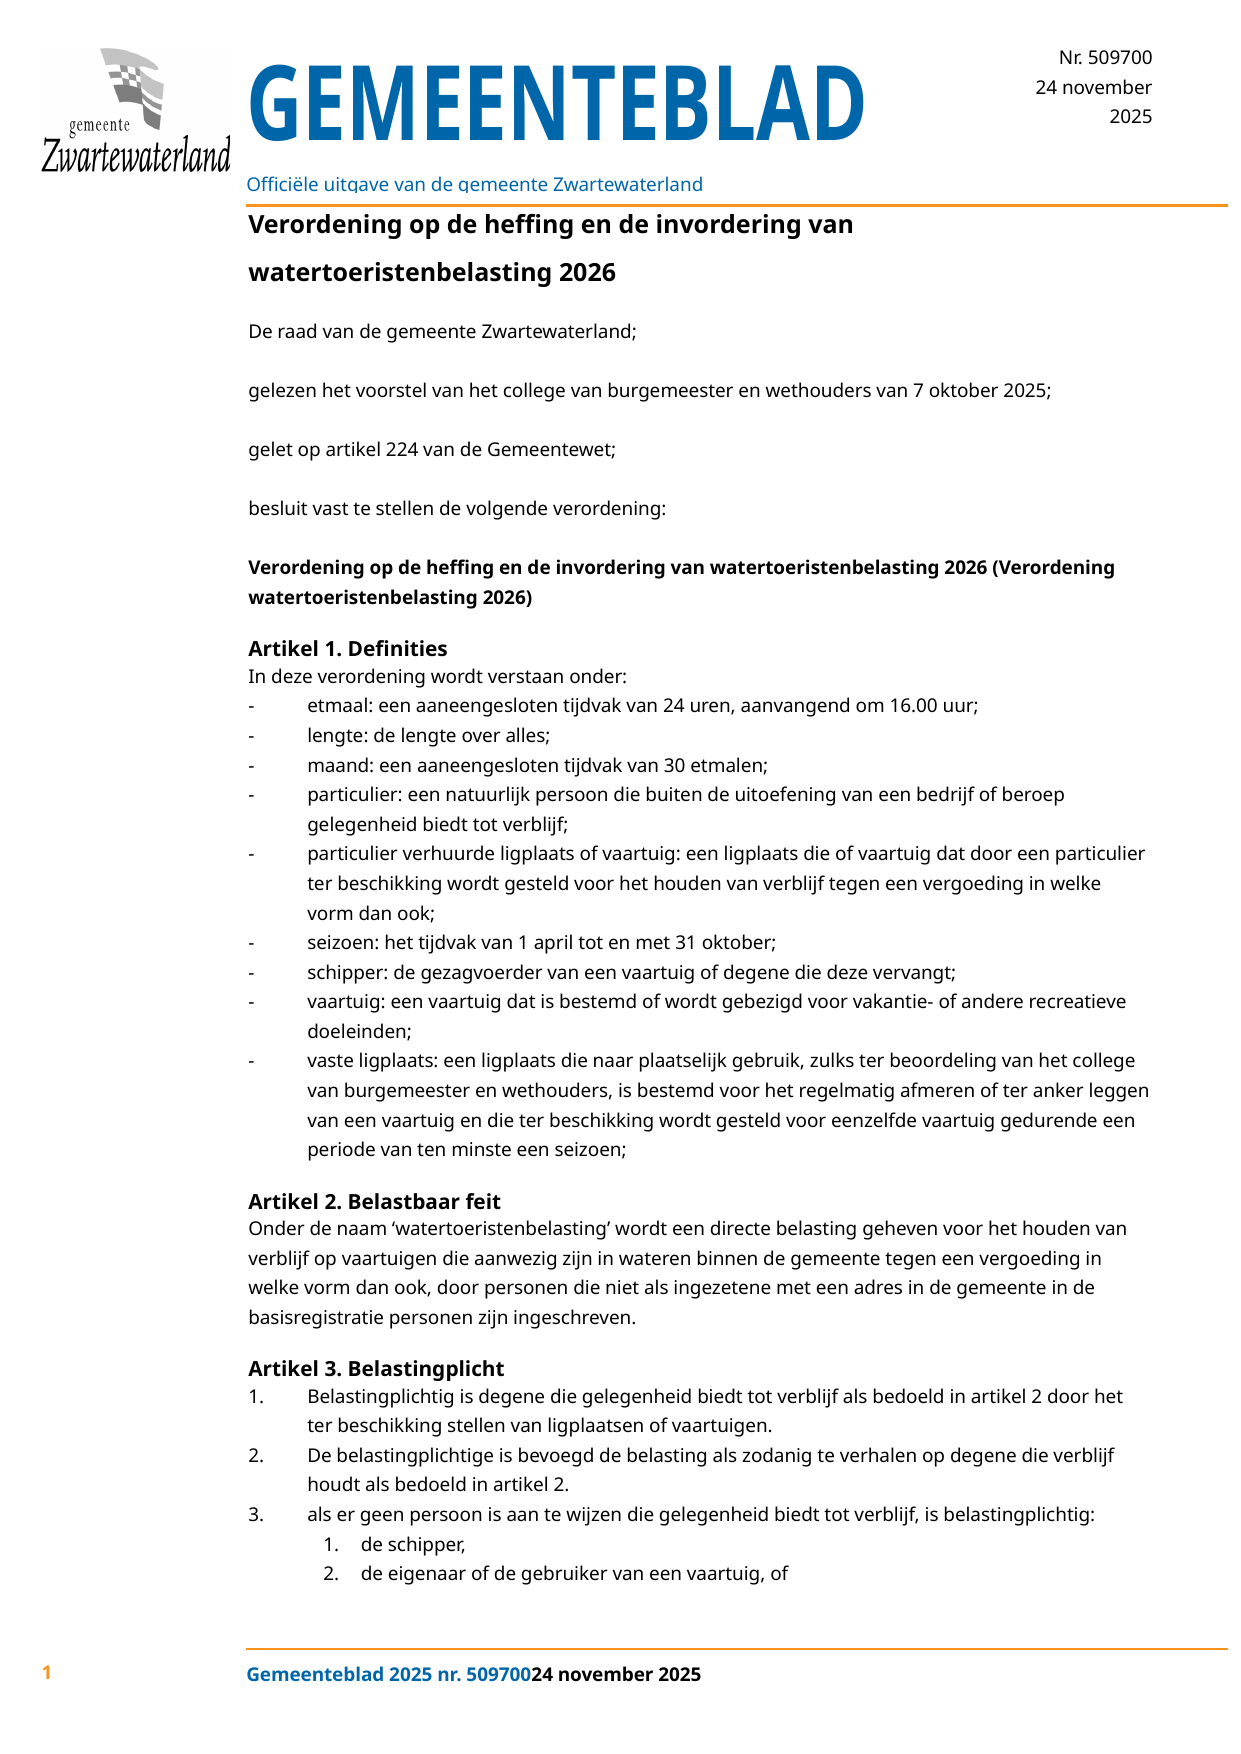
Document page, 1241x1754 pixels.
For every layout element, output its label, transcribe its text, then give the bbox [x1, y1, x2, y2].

list seizoen: het tijdvak van 1 april tot en met 31 oktober; [248, 929, 1152, 955]
list particulier: een natuurlijk persoon die buiten de uitoefening van een bedrijf of beroep gelegenheid biedt tot verblijf; [248, 781, 1152, 837]
list particulier verhuurde ligplaats of vaartuig: een ligplaats die of vaartuig dat door een particulier ter beschikking wordt gesteld voor het houden van verblijf tegen een vergoeding in welke vorm dan ook; [248, 841, 1152, 925]
text gelezen het voorstel van het college van burgemeester en wethouders van 7 oktober 2025; [248, 377, 1152, 403]
list etmaal: een aaneengesloten tijdvak van 24 uren, aanvangend om 16.00 uur; [248, 693, 1152, 718]
list De belastingplichtige is bevoegd de belasting als zodanig te verhalen op degene die verblijf houdt als bedoeld in artikel 2. [248, 1442, 1152, 1497]
text Artikel 2. Belastbaar feit [248, 1187, 1152, 1215]
text Artikel 1. Definities [248, 634, 1152, 663]
list maand: een aaneengesloten tijdvak van 30 etmalen; [248, 752, 1152, 777]
list de eigenaar of de gebruiker van een vaartuig, of [323, 1560, 1152, 1586]
text besluit vast te stellen de volgende verordening: [248, 495, 1152, 521]
list Belastingplichtig is degene die gelegenheid biedt tot verblijf als bedoeld in artikel 2 door het ter beschikking stellen van ligplaatsen of vaartuigen. [248, 1383, 1152, 1438]
list vaste ligplaats: een ligplaats die naar plaatselijk gebruik, zulks ter beoordeling van het college van burgemeester en wethouders, is bestemd voor het regelmatig afmeren of ter anker leggen van een vaartuig en die ter beschikking wordt gesteld voor eenzelfde vaartuig gedurende een periode van ten minste een seizoen; [248, 1048, 1152, 1162]
list de schipper, [323, 1531, 1152, 1556]
list lengte: de lengte over alles; [248, 722, 1152, 748]
text Verordening op de heffing en de invordering van watertoeristenbelasting 2026 (Verordening watertoeristenbelasting 2026) [248, 554, 1152, 610]
text Artikel 3. Belastingplicht [248, 1354, 1152, 1383]
text De raad van de gemeente Zwartewaterland; [248, 318, 1152, 344]
text gelet op artikel 224 van de Gemeentewet; [248, 436, 1152, 462]
text Verordening op de heffing en de invordering van watertoeristenbelasting 2026 [248, 207, 1152, 288]
list schipper: de gezagvoerder van een vaartuig of degene die deze vervangt; [248, 959, 1152, 984]
list vaartuig: een vaartuig dat is bestemd of wordt gebezigd voor vakantie- of andere recreatieve doeleinden; [248, 988, 1152, 1044]
list als er geen persoon is aan te wijzen die gelegenheid biedt tot verblijf, is belastingplichtig: [248, 1501, 1152, 1527]
text In deze verordening wordt verstaan onder: [248, 663, 1152, 689]
text Onder de naam ‘watertoeristenbelasting’ wordt een directe belasting geheven voor het houden van verblijf op vaartuigen die aanwezig zijn in wateren binnen de gemeente tegen een vergoeding in welke vorm dan ook, door personen die niet als ingezetene met een adres in de gemeente in de basisregistratie personen zijn ingeschreven. [248, 1215, 1152, 1330]
picture [41, 47, 231, 172]
